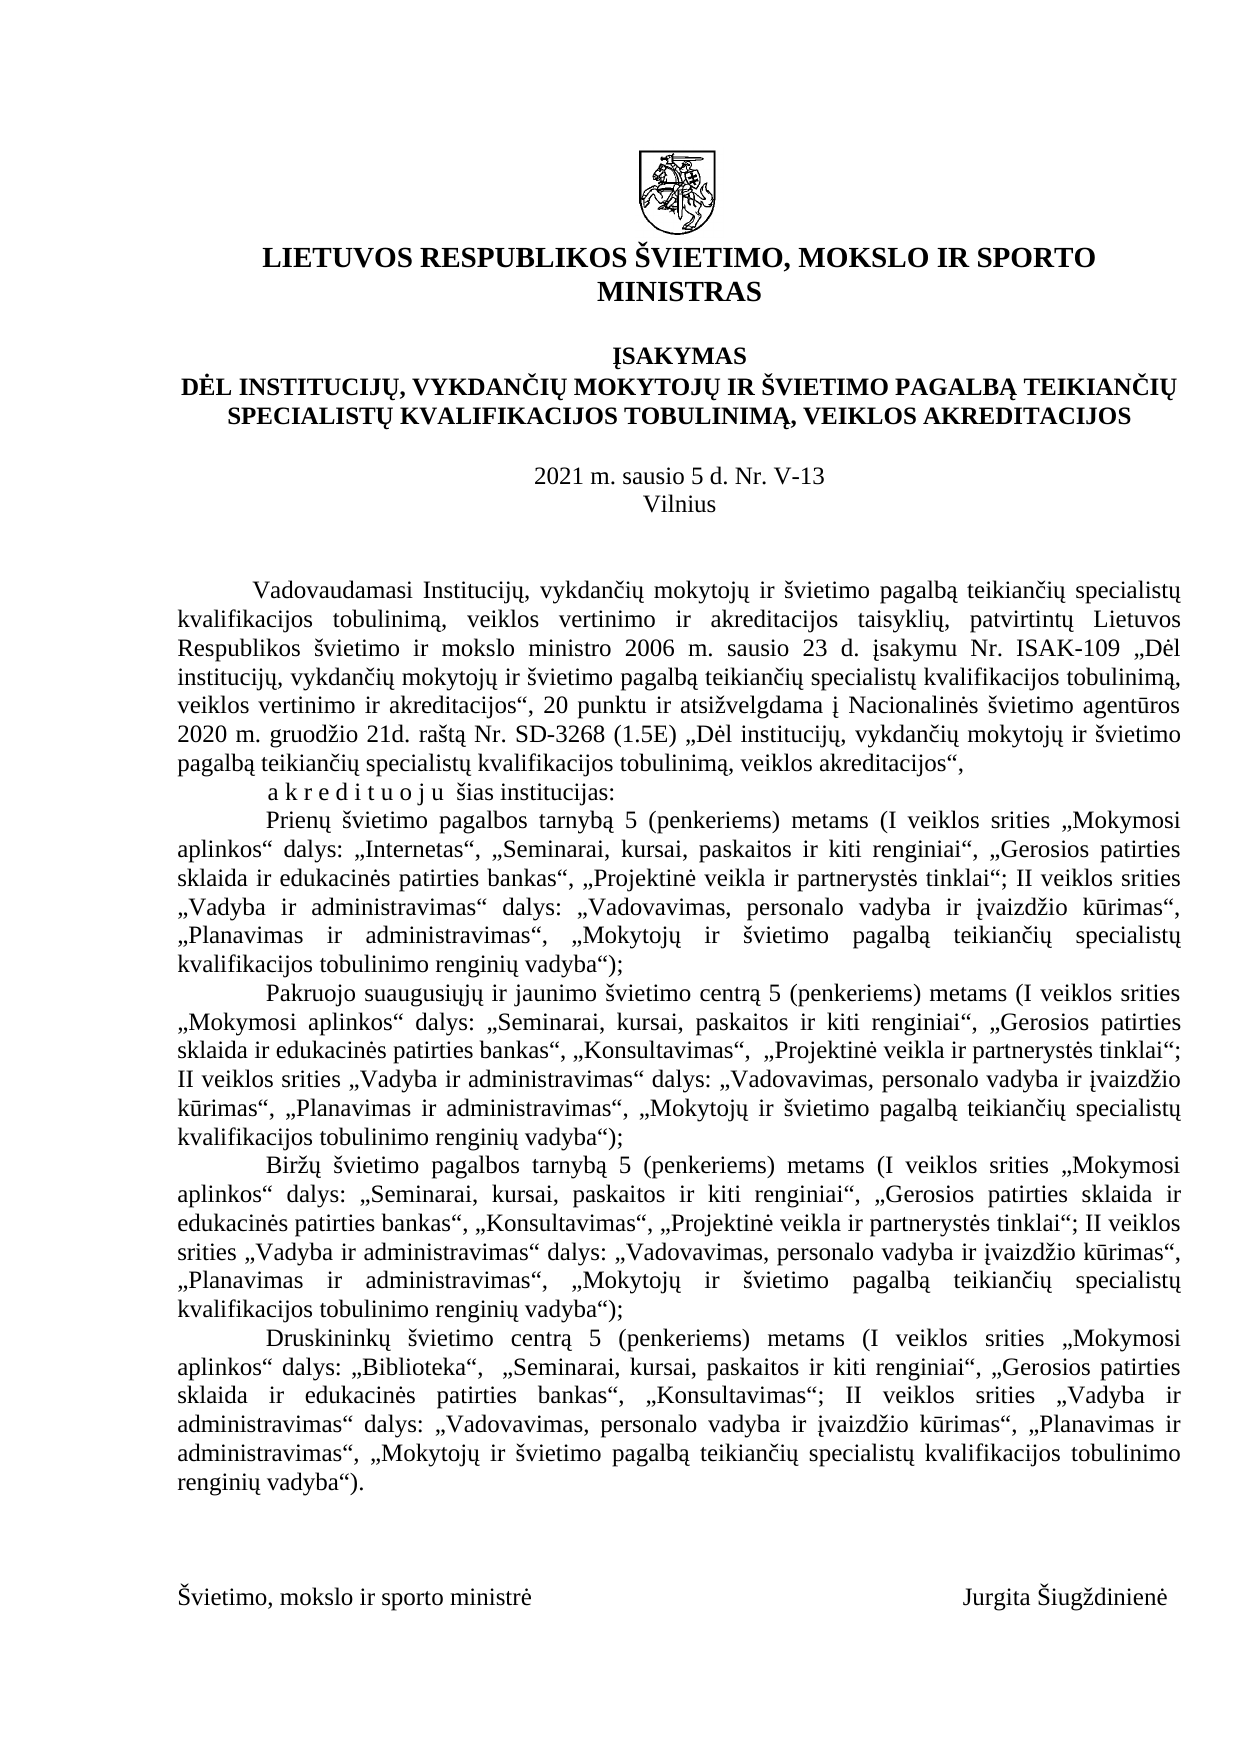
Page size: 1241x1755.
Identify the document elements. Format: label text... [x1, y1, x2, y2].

text Vadovaudamasi Institucijų, vykdančių mokytojų ir švietimo pagalbą teikiančių specialistų kvalifikacijos tobulinimą, veiklos vertinimo ir akreditacijos taisyklių, patvirtintų Lietuvos Respublikos švietimo ir mokslo ministro 2006 m. sausio 23 d. įsakymu Nr. ISAK-109 „Dėl institucijų, vykdančių mokytojų ir švietimo pagalbą teikiančių specialistų kvalifikacijos tobulinimą, veiklos vertinimo ir akreditacijos“, 20 punktu ir atsižvelgdama į Nacionalinės švietimo agentūros 2020 m. gruodžio 21d. raštą Nr. SD-3268 (1.5E) „Dėl institucijų, vykdančių mokytojų ir švietimo pagalbą teikiančių specialistų kvalifikacijos tobulinimą, veiklos akreditacijos“, [177, 575, 1182, 777]
text a k r e d i t u o j u šias institucijas: [177, 777, 1182, 805]
text Pakruojo suaugusiųjų ir jaunimo švietimo centrą 5 (penkeriems) metams (I veiklos srities „Mokymosi aplinkos“ dalys: „Seminarai, kursai, paskaitos ir kiti renginiai“, „Gerosios patirties sklaida ir edukacinės patirties bankas“, „Konsultavimas“, „Projektinė veikla ir partnerystės tinklai“; II veiklos srities „Vadyba ir administravimas“ dalys: „Vadovavimas, personalo vadyba ir įvaizdžio kūrimas“, „Planavimas ir administravimas“, „Mokytojų ir švietimo pagalbą teikiančių specialistų kvalifikacijos tobulinimo renginių vadyba“); [177, 978, 1182, 1150]
text LIETUVOS RESPUBLIKOS ŠVIETIMO, MOKSLO IR SPORTO MINISTRAS [177, 240, 1182, 307]
text Švietimo, mokslo ir sporto ministrė Jurgita Šiugždinienė [177, 1582, 1182, 1610]
text Prienų švietimo pagalbos tarnybą 5 (penkeriems) metams (I veiklos srities „Mokymosi aplinkos“ dalys: „Internetas“, „Seminarai, kursai, paskaitos ir kiti renginiai“, „Gerosios patirties sklaida ir edukacinės patirties bankas“, „Projektinė veikla ir partnerystės tinklai“; II veiklos srities „Vadyba ir administravimas“ dalys: „Vadovavimas, personalo vadyba ir įvaizdžio kūrimas“, „Planavimas ir administravimas“, „Mokytojų ir švietimo pagalbą teikiančių specialistų kvalifikacijos tobulinimo renginių vadyba“); [177, 805, 1182, 978]
text Biržų švietimo pagalbos tarnybą 5 (penkeriems) metams (I veiklos srities „Mokymosi aplinkos“ dalys: „Seminarai, kursai, paskaitos ir kiti renginiai“, „Gerosios patirties sklaida ir edukacinės patirties bankas“, „Konsultavimas“, „Projektinė veikla ir partnerystės tinklai“; II veiklos srities „Vadyba ir administravimas“ dalys: „Vadovavimas, personalo vadyba ir įvaizdžio kūrimas“, „Planavimas ir administravimas“, „Mokytojų ir švietimo pagalbą teikiančių specialistų kvalifikacijos tobulinimo renginių vadyba“); [177, 1150, 1182, 1323]
text Vilnius [177, 489, 1182, 518]
text 2021 m. sausio 5 d. Nr. V-13 [177, 461, 1182, 489]
text Druskininkų švietimo centrą 5 (penkeriems) metams (I veiklos srities „Mokymosi aplinkos“ dalys: „Biblioteka“, „Seminarai, kursai, paskaitos ir kiti renginiai“, „Gerosios patirties sklaida ir edukacinės patirties bankas“, „Konsultavimas“; II veiklos srities „Vadyba ir administravimas“ dalys: „Vadovavimas, personalo vadyba ir įvaizdžio kūrimas“, „Planavimas ir administravimas“, „Mokytojų ir švietimo pagalbą teikiančių specialistų kvalifikacijos tobulinimo renginių vadyba“). [177, 1323, 1182, 1495]
text ĮSAKYMAS [177, 341, 1182, 370]
text DĖL institucijų, vykdančių mokytojų ir švietimo pagalbą teikiančių specialistų kvalifikacijos tobulinimą, veiklos akreditacijos [177, 372, 1182, 429]
